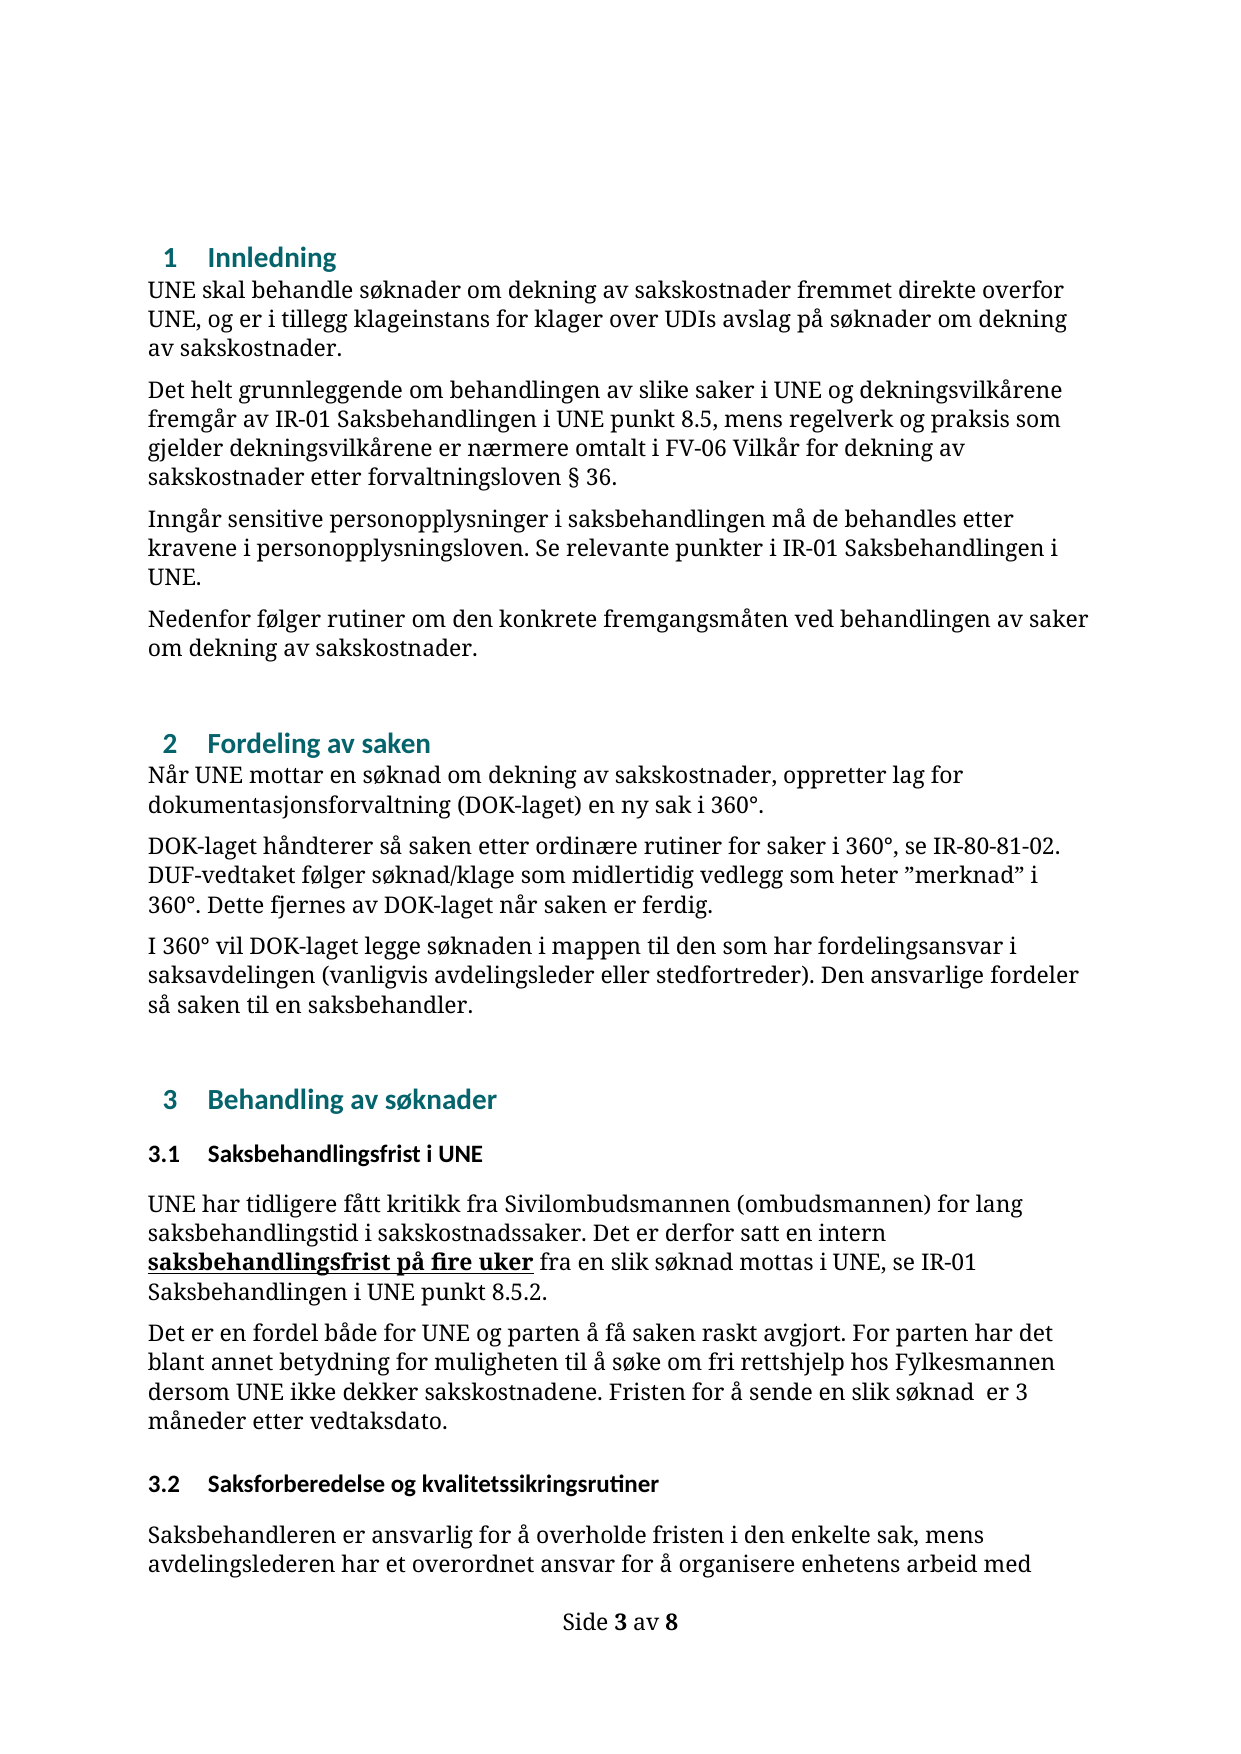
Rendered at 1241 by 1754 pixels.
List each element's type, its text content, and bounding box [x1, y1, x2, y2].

text Når UNE mottar en søknad om dekning av sakskostnader, oppretter lag for dokumentasjonsforvaltning (DOK-laget) en ny sak i 360°. [148, 761, 1093, 819]
subtitle Saksbehandlingsfrist i UNE [148, 1138, 1093, 1168]
text Inngår sensitive personopplysninger i saksbehandlingen må de behandles etter kravene i personopplysningsloven. Se relevante punkter i IR-01 Saksbehandlingen i UNE. [148, 504, 1093, 592]
text UNE skal behandle søknader om dekning av sakskostnader fremmet direkte overfor UNE, og er i tillegg klageinstans for klager over UDIs avslag på søknader om dekning av sakskostnader. [148, 275, 1093, 362]
subtitle Saksforberedelse og kvalitetssikringsrutiner [148, 1468, 1093, 1499]
subtitle Innledning [162, 239, 1093, 275]
text DOK-laget håndterer så saken etter ordinære rutiner for saker i 360°, se IR-80-81-02. DUF-vedtaket følger søknad/klage som midlertidig vedlegg som heter ”merknad” i 360°. Dette fjernes av DOK-laget når saken er ferdig. [148, 831, 1093, 919]
text Saksbehandleren er ansvarlig for å overholde fristen i den enkelte sak, mens avdelingslederen har et overordnet ansvar for å organisere enhetens arbeid med [148, 1520, 1093, 1578]
text Det er en fordel både for UNE og parten å få saken raskt avgjort. For parten har det blant annet betydning for muligheten til å søke om fri rettshjelp hos Fylkesmannen dersom UNE ikke dekker sakskostnadene. Fristen for å sende en slik søknad er 3 måneder etter vedtaksdato. [148, 1318, 1093, 1435]
text Nedenfor følger rutiner om den konkrete fremgangsmåten ved behandlingen av saker om dekning av sakskostnader. [148, 604, 1093, 662]
text I 360° vil DOK-laget legge søknaden i mappen til den som har fordelingsansvar i saksavdelingen (vanligvis avdelingsleder eller stedfortreder). Den ansvarlige fordeler så saken til en saksbehandler. [148, 931, 1093, 1019]
text Det helt grunnleggende om behandlingen av slike saker i UNE og dekningsvilkårene fremgår av IR-01 Saksbehandlingen i UNE punkt 8.5, mens regelverk og praksis som gjelder dekningsvilkårene er nærmere omtalt i FV-06 Vilkår for dekning av sakskostnader etter forvaltningsloven § 36. [148, 375, 1093, 492]
subtitle Behandling av søknader [162, 1081, 1093, 1117]
subtitle Fordeling av saken [162, 725, 1093, 761]
text UNE har tidligere fått kritikk fra Sivilombudsmannen (ombudsmannen) for lang saksbehandlingstid i sakskostnadssaker. Det er derfor satt en intern saksbehandlingsfrist på fire uker fra en slik søknad mottas i UNE, se IR-01 Saksbehandlingen i UNE punkt 8.5.2. [148, 1189, 1093, 1306]
